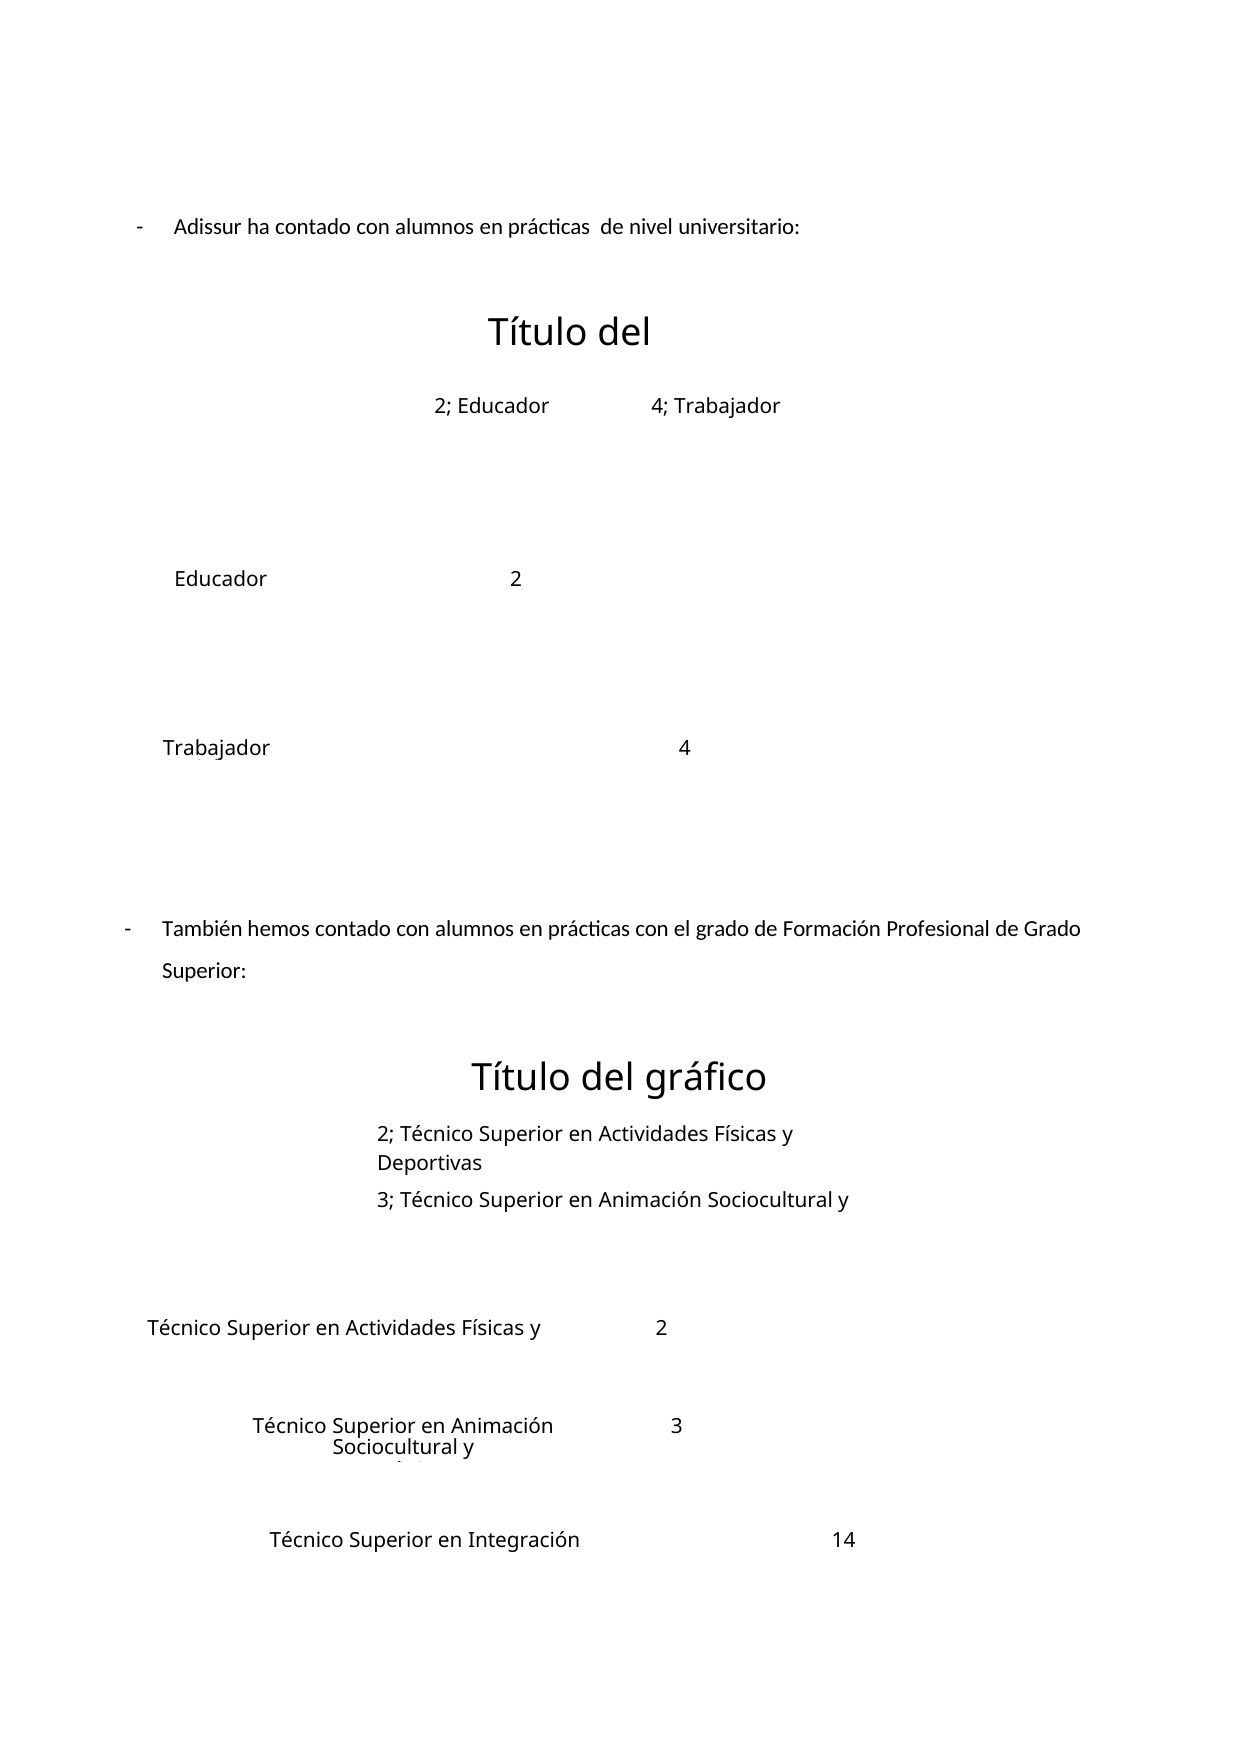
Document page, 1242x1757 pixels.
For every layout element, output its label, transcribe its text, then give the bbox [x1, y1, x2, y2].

text Trabajador Social [163, 738, 316, 759]
text 4 [678, 738, 691, 759]
text 2 [510, 570, 522, 591]
text Título del gráfico [377, 1060, 861, 1098]
text Título del gráfico [488, 316, 750, 353]
text Educador Social [174, 570, 316, 591]
text 4; Trabajador Social [651, 397, 826, 418]
list También hemos contado con alumnos en prácticas con el grado de Formación Profesional de Grado Superior: [124, 914, 1089, 984]
text 3 [671, 1417, 683, 1437]
text 2; Educador Social [434, 397, 598, 418]
text 2 [655, 1319, 667, 1340]
text 3; Técnico Superior en Animación Sociocultural y Turística 14; Técnico Superior en Integración Social [377, 1179, 883, 1214]
text Técnico Superior en Animación Sociocultural y [201, 1417, 605, 1459]
text 2; Técnico Superior en Actividades Físicas y Deportivas [377, 1119, 883, 1176]
text Técnico Superior en Integración Social [269, 1531, 605, 1552]
list Adissur ha contado con alumnos en prácticas de nivel universitario: [136, 212, 1194, 240]
text 14 [831, 1531, 856, 1552]
text Técnico Superior en Actividades Físicas y Deportivas [147, 1319, 605, 1340]
